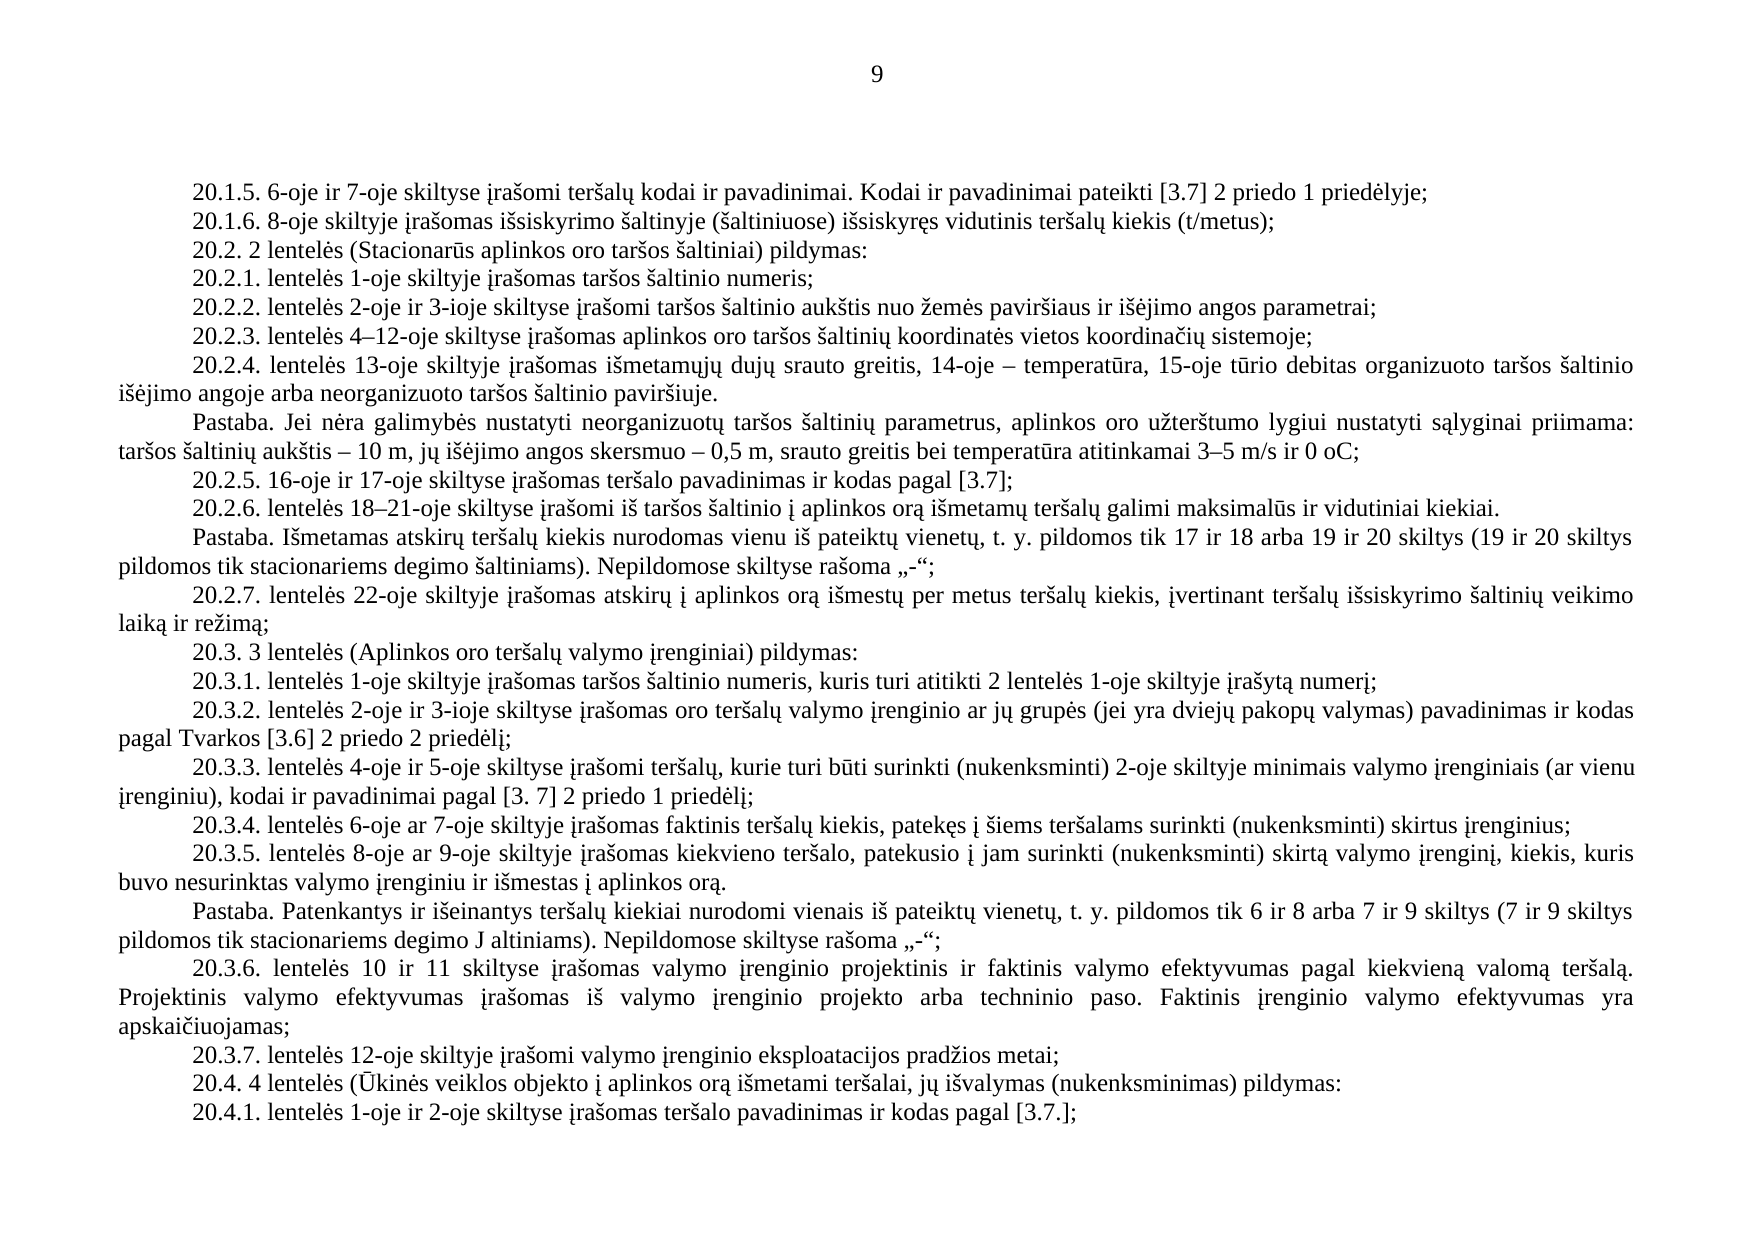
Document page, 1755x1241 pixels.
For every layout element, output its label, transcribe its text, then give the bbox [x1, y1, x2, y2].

text 20.2.6. lentelės 18–21-oje skiltyse įrašomi iš taršos šaltinio į aplinkos orą išmetamų teršalų galimi maksimalūs ir vidutiniai kiekiai. [118, 493, 1636, 522]
text 20.3.7. lentelės 12-oje skiltyje įrašomi valymo įrenginio eksploatacijos pradžios metai; [118, 1040, 1636, 1068]
text 20.2.1. lentelės 1-oje skiltyje įrašomas taršos šaltinio numeris; [118, 263, 1636, 292]
text 20.3.2. lentelės 2-oje ir 3-ioje skiltyse įrašomas oro teršalų valymo įrenginio ar jų grupės (jei yra dviejų pakopų valymas) pavadinimas ir kodas pagal Tvarkos [3.6] 2 priedo 2 priedėlį; [118, 695, 1636, 752]
text 20.3. 3 lentelės (Aplinkos oro teršalų valymo įrenginiai) pildymas: [118, 637, 1636, 666]
text 20.1.5. 6-oje ir 7-oje skiltyse įrašomi teršalų kodai ir pavadinimai. Kodai ir pavadinimai pateikti [3.7] 2 priedo 1 priedėlyje; [118, 177, 1636, 206]
text 20.2.3. lentelės 4–12-oje skiltyse įrašomas aplinkos oro taršos šaltinių koordinatės vietos koordinačių sistemoje; [118, 321, 1636, 350]
text 20.2.2. lentelės 2-oje ir 3-ioje skiltyse įrašomi taršos šaltinio aukštis nuo žemės paviršiaus ir išėjimo angos parametrai; [118, 292, 1636, 321]
text Pastaba. Patenkantys ir išeinantys teršalų kiekiai nurodomi vienais iš pateiktų vienetų, t. y. pildomos tik 6 ir 8 arba 7 ir 9 skiltys (7 ir 9 skiltys pildomos tik stacionariems degimo J altiniams). Nepildomose skiltyse rašoma „-“; [118, 896, 1636, 953]
text Pastaba. Jei nėra galimybės nustatyti neorganizuotų taršos šaltinių parametrus, aplinkos oro užterštumo lygiui nustatyti sąlyginai priimama: taršos šaltinių aukštis – 10 m, jų išėjimo angos skersmuo – 0,5 m, srauto greitis bei temperatūra atitinkamai 3–5 m/s ir 0 oC; [118, 407, 1636, 465]
text Pastaba. Išmetamas atskirų teršalų kiekis nurodomas vienu iš pateiktų vienetų, t. y. pildomos tik 17 ir 18 arba 19 ir 20 skiltys (19 ir 20 skiltys pildomos tik stacionariems degimo šaltiniams). Nepildomose skiltyse rašoma „-“; [118, 522, 1636, 580]
text 20.2. 2 lentelės (Stacionarūs aplinkos oro taršos šaltiniai) pildymas: [118, 235, 1636, 263]
text 20.3.1. lentelės 1-oje skiltyje įrašomas taršos šaltinio numeris, kuris turi atitikti 2 lentelės 1-oje skiltyje įrašytą numerį; [118, 666, 1636, 695]
text 20.4.1. lentelės 1-oje ir 2-oje skiltyse įrašomas teršalo pavadinimas ir kodas pagal [3.7.]; [118, 1097, 1636, 1126]
text 20.3.4. lentelės 6-oje ar 7-oje skiltyje įrašomas faktinis teršalų kiekis, patekęs į šiems teršalams surinkti (nukenksminti) skirtus įrenginius; [118, 810, 1636, 838]
text 20.1.6. 8-oje skiltyje įrašomas išsiskyrimo šaltinyje (šaltiniuose) išsiskyręs vidutinis teršalų kiekis (t/metus); [118, 206, 1636, 235]
text 20.3.3. lentelės 4-oje ir 5-oje skiltyse įrašomi teršalų, kurie turi būti surinkti (nukenksminti) 2-oje skiltyje minimais valymo įrenginiais (ar vienu įrenginiu), kodai ir pavadinimai pagal [3. 7] 2 priedo 1 priedėlį; [118, 752, 1636, 810]
text 20.2.7. lentelės 22-oje skiltyje įrašomas atskirų į aplinkos orą išmestų per metus teršalų kiekis, įvertinant teršalų išsiskyrimo šaltinių veikimo laiką ir režimą; [118, 580, 1636, 637]
text 20.3.5. lentelės 8-oje ar 9-oje skiltyje įrašomas kiekvieno teršalo, patekusio į jam surinkti (nukenksminti) skirtą valymo įrenginį, kiekis, kuris buvo nesurinktas valymo įrenginiu ir išmestas į aplinkos orą. [118, 838, 1636, 896]
text 20.2.5. 16-oje ir 17-oje skiltyse įrašomas teršalo pavadinimas ir kodas pagal [3.7]; [118, 465, 1636, 493]
text 20.4. 4 lentelės (Ūkinės veiklos objekto į aplinkos orą išmetami teršalai, jų išvalymas (nukenksminimas) pildymas: [118, 1068, 1636, 1097]
text 20.3.6. lentelės 10 ir 11 skiltyse įrašomas valymo įrenginio projektinis ir faktinis valymo efektyvumas pagal kiekvieną valomą teršalą. Projektinis valymo efektyvumas įrašomas iš valymo įrenginio projekto arba techninio paso. Faktinis įrenginio valymo efektyvumas yra apskaičiuojamas; [118, 953, 1636, 1040]
text 20.2.4. lentelės 13-oje skiltyje įrašomas išmetamųjų dujų srauto greitis, 14-oje – temperatūra, 15-oje tūrio debitas organizuoto taršos šaltinio išėjimo angoje arba neorganizuoto taršos šaltinio paviršiuje. [118, 350, 1636, 407]
